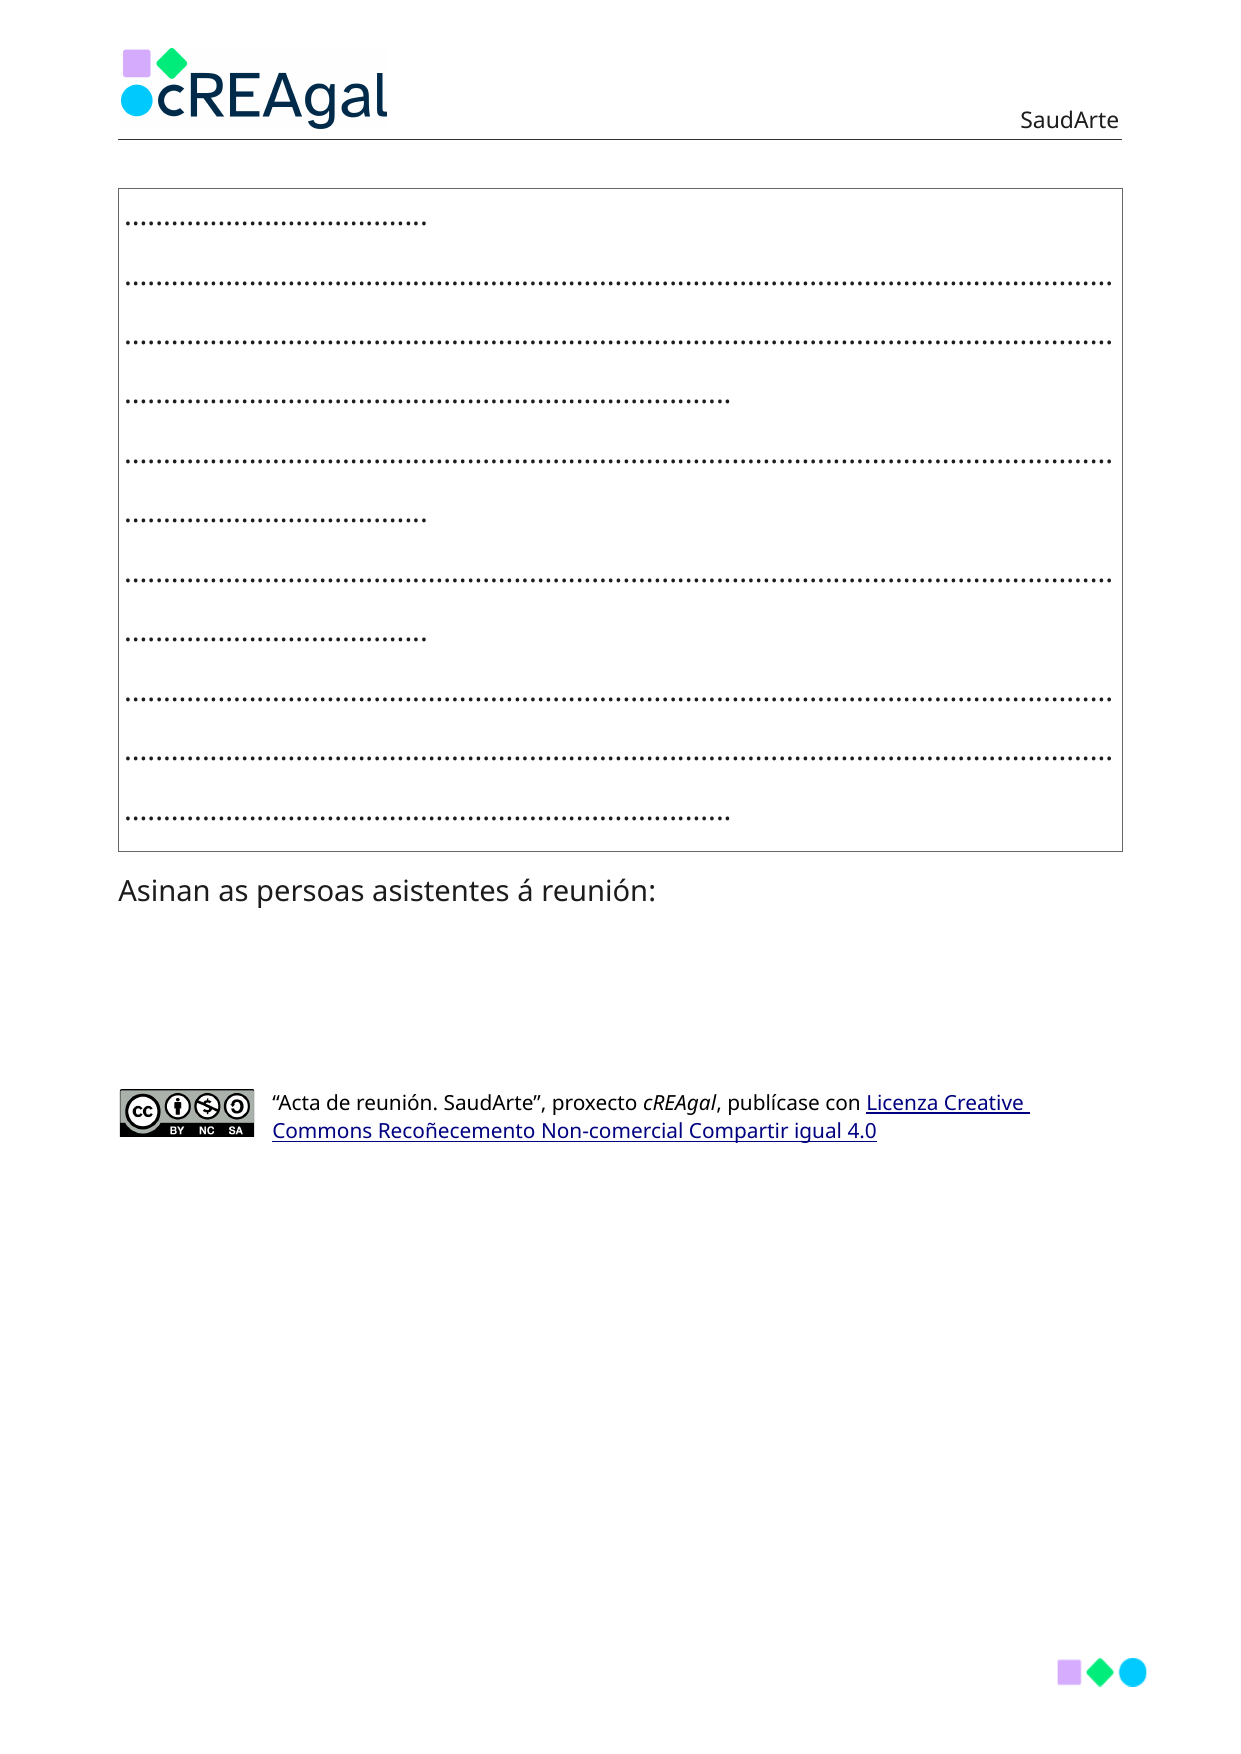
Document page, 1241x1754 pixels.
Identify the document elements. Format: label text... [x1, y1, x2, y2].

text “Acta de reunión. SaudArte”, proxecto cREAgal, publícase con Licenza Creative Commons Recoñecemento Non-comercial Compartir igual 4.0 [118, 1088, 1122, 1145]
picture [121, 48, 387, 129]
picture [1137, 1658, 1147, 1669]
picture [119, 1089, 255, 1137]
table_header ....................................... ............................................................................................................................................................................................................................................................................................................................................ ...................................................................................................................................................................... ...................................................................................................................................................................... ............................................................................................................................................................................................................................................................................................................................................ [119, 189, 1122, 851]
picture [1136, 1675, 1147, 1687]
picture [1057, 1658, 1130, 1687]
text Asinan as persoas asistentes á reunión: [118, 870, 1122, 909]
